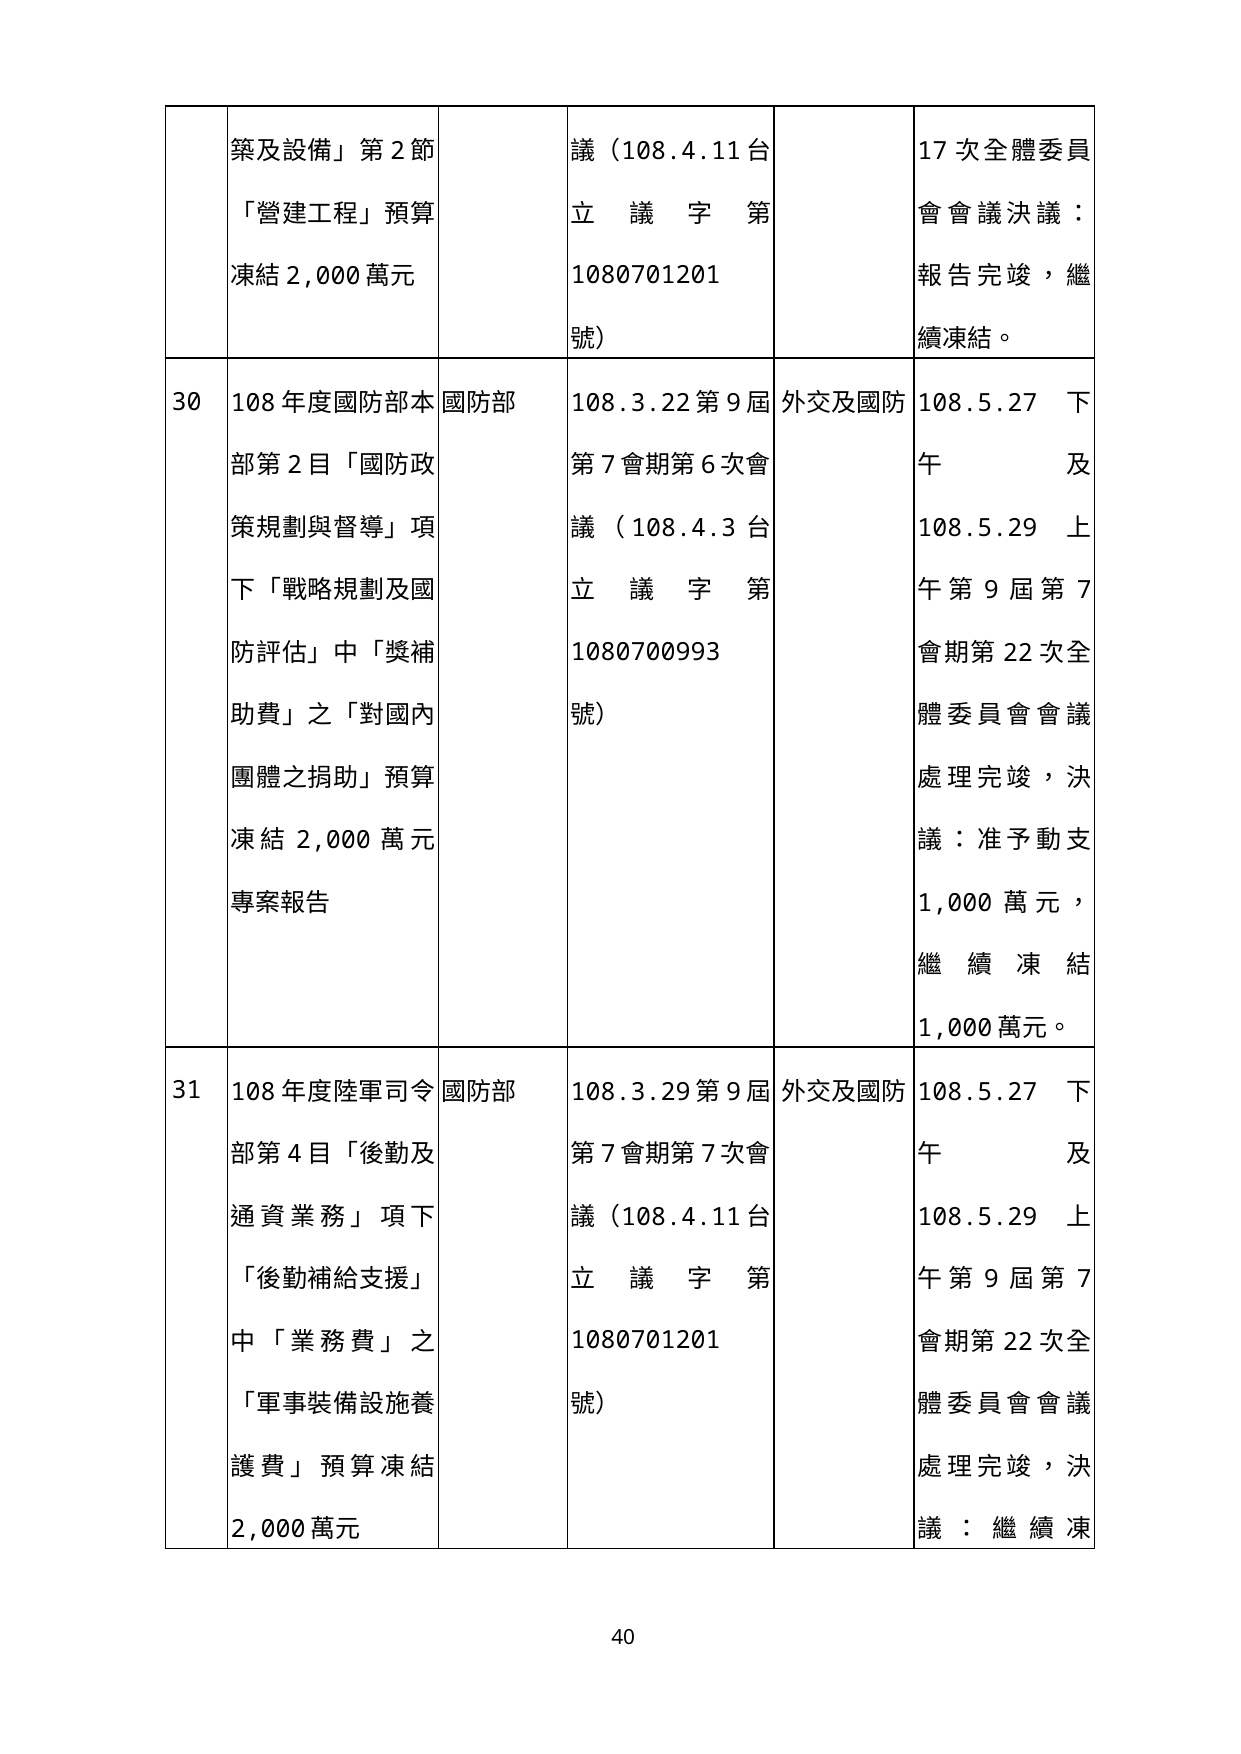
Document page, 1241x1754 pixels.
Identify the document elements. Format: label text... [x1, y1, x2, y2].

table_cell 國防部 [439, 359, 567, 1046]
table_cell 外交及國防 [775, 359, 913, 1046]
table_cell [166, 1048, 227, 1548]
table_cell 108年度國防部本部第2目「國防政策規劃與督導」項下「戰略規劃及國防評估」中「獎補助費」之「對國內團體之捐助」預算凍結2,000萬元專案報告 [228, 359, 438, 1046]
table_cell 108年度陸軍司令部第4目「後勤及通資業務」項下「後勤補給支援」中「業務費」之「軍事裝備設施養護費」預算凍結2,000萬元 [228, 1048, 438, 1548]
table_cell 國防部 [439, 1048, 567, 1548]
table_cell [439, 107, 567, 357]
table_cell 108.3.29第9屆第7會期第7次會議（108.4.11台立議字第1080701201號） [568, 1048, 773, 1548]
table_cell 17次全體委員會會議決議：報告完竣，繼續凍結。 [915, 107, 1094, 357]
table_cell 築及設備」第2節「營建工程」預算凍結2,000萬元 [228, 107, 438, 357]
table_cell 108.5.27下午及108.5.29上午第9屆第7會期第22次全體委員會會議處理完竣，決議：准予動支1,000萬元，繼續凍結1,000萬元。 [915, 359, 1094, 1046]
table_cell [166, 359, 227, 1046]
table_cell 108.5.27下午及108.5.29上午第9屆第7會期第22次全體委員會會議處理完竣，決議：繼續凍 [915, 1048, 1094, 1548]
table_cell 108.3.22第9屆第7會期第6次會議（108.4.3台立議字第1080700993號） [568, 359, 773, 1046]
table_cell [166, 107, 227, 357]
table_cell [775, 107, 913, 357]
table_cell 議（108.4.11台立議字第1080701201號） [568, 107, 773, 357]
table_cell 外交及國防 [775, 1048, 913, 1548]
